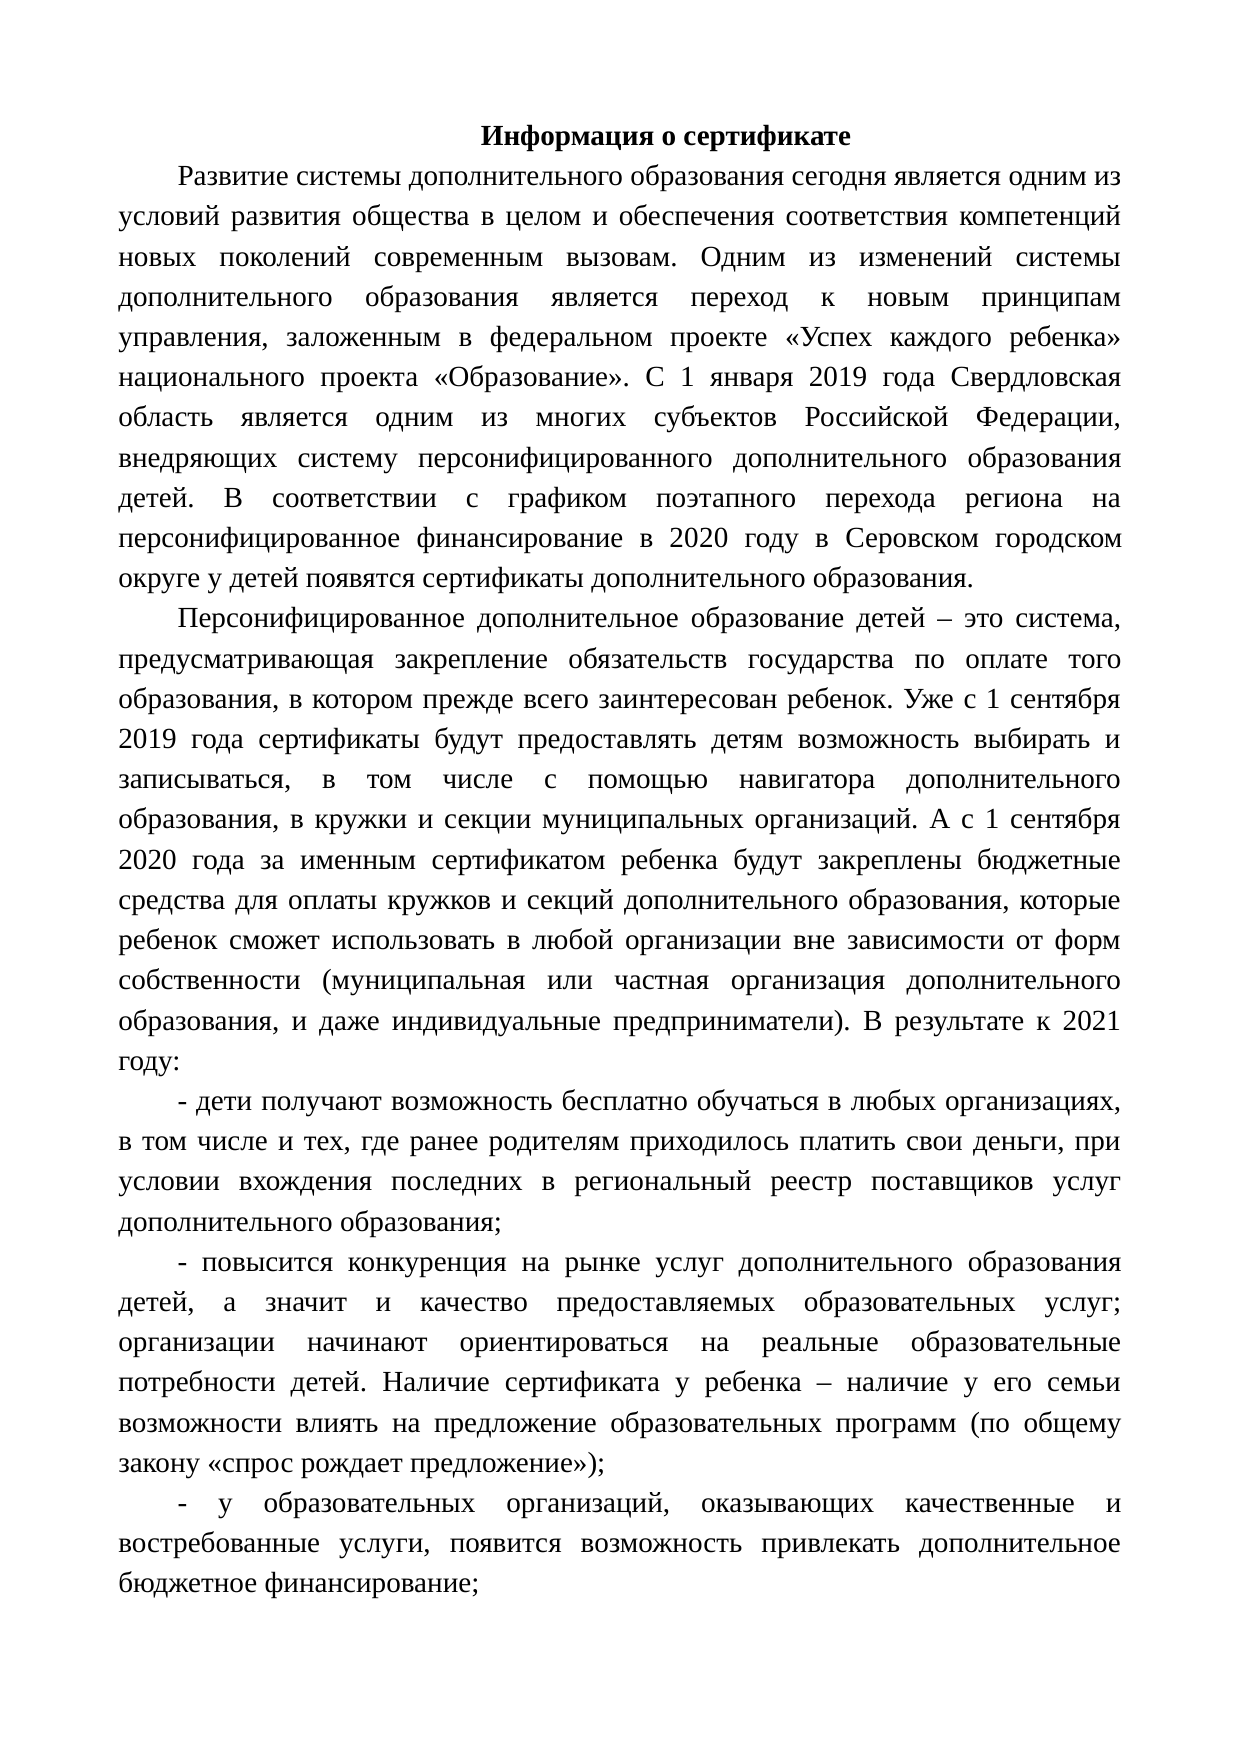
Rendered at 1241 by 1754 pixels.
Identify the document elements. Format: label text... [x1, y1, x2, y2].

text - повысится конкуренция на рынке услуг дополнительного образования детей, а значит и качество предоставляемых образовательных услуг; организации начинают ориентироваться на реальные образовательные потребности детей. Наличие сертификата у ребенка – наличие у его семьи возможности влиять на предложение образовательных программ (по общему закону «спрос рождает предложение»); [118, 1244, 1122, 1478]
text - у образовательных организаций, оказывающих качественные и востребованные услуги, появится возможность привлекать дополнительное бюджетное финансирование; [118, 1485, 1122, 1599]
text - дети получают возможность бесплатно обучаться в любых организациях, в том числе и тех, где ранее родителям приходилось платить свои деньги, при условии вхождения последних в региональный реестр поставщиков услуг дополнительного образования; [118, 1083, 1122, 1237]
text Информация о сертификате [43, 118, 1122, 152]
text Персонифицированное дополнительное образование детей – это система, предусматривающая закрепление обязательств государства по оплате того образования, в котором прежде всего заинтересован ребенок. Уже с 1 сентября 2019 года сертификаты будут предоставлять детям возможность выбирать и записываться, в том числе с помощью навигатора дополнительного образования, в кружки и секции муниципальных организаций. А с 1 сентября 2020 года за именным сертификатом ребенка будут закреплены бюджетные средства для оплаты кружков и секций дополнительного образования, которые ребенок сможет использовать в любой организации вне зависимости от форм собственности (муниципальная или частная организация дополнительного образования, и даже индивидуальные предприниматели). В результате к 2021 году: [118, 601, 1122, 1076]
text Развитие системы дополнительного образования сегодня является одним из условий развития общества в целом и обеспечения соответствия компетенций новых поколений современным вызовам. Одним из изменений системы дополнительного образования является переход к новым принципам управления, заложенным в федеральном проекте «Успех каждого ребенка» национального проекта «Образование». С 1 января 2019 года Свердловская область является одним из многих субъектов Российской Федерации, внедряющих систему персонифицированного дополнительного образования детей. В соответствии с графиком поэтапного перехода региона на персонифицированное финансирование в 2020 году в Серовском городском округе у детей появятся сертификаты дополнительного образования. [118, 158, 1122, 594]
